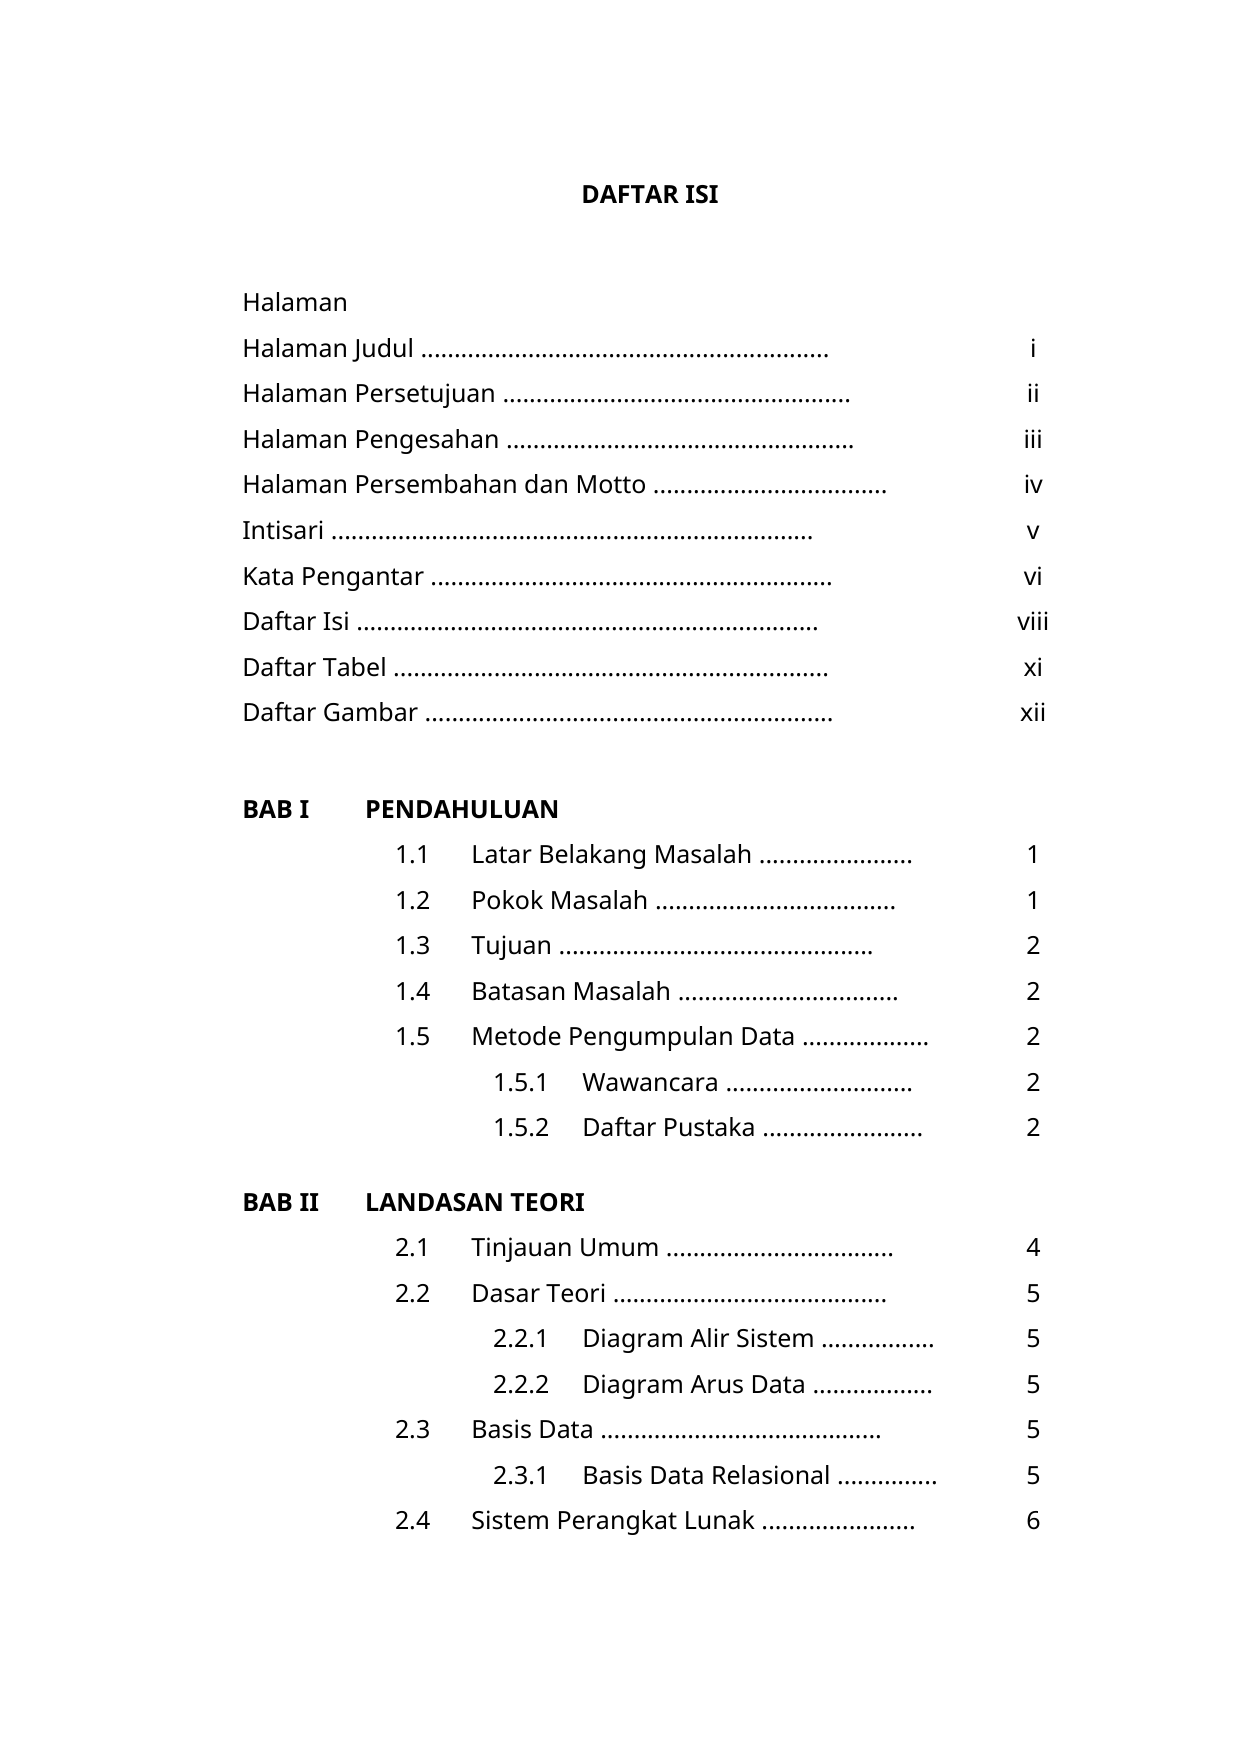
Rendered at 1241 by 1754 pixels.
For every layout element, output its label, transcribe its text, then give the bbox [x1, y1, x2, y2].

table_cell Diagram Alir Sistem ….............. [576, 1315, 1003, 1361]
table_cell xii [1003, 689, 1063, 734]
table_cell Dasar Teori …...................................... [466, 1270, 1003, 1315]
table_cell Metode Pengumpulan Data ................... [466, 1013, 1003, 1059]
text DAFTAR ISI [236, 177, 1063, 211]
table_header Wawancara ............................ [576, 1059, 1003, 1104]
table_cell Daftar Tabel ................................................................. [236, 644, 1003, 689]
table_cell [359, 1361, 466, 1406]
table_cell 2.2.2 [466, 1361, 576, 1406]
table_header 2 [1003, 1059, 1063, 1104]
table_cell ii [1003, 370, 1063, 416]
table_cell 2.2.1 [466, 1315, 576, 1361]
table_cell [236, 1224, 359, 1269]
table_cell [236, 1452, 359, 1497]
table_header [236, 1059, 359, 1104]
table_cell 2 [1003, 1013, 1063, 1059]
table_cell Halaman Persembahan dan Motto ................................... [236, 461, 1003, 507]
table_cell iv [1003, 461, 1063, 507]
table_cell Pokok Masalah .................................... [466, 877, 1003, 922]
table_cell 1.5 [359, 1013, 466, 1059]
table_cell [359, 1104, 466, 1150]
table_cell 1.1 [359, 831, 466, 877]
table_header Halaman [236, 279, 1063, 325]
table_header [359, 1059, 466, 1104]
table_header BAB II [236, 1179, 359, 1224]
table_cell [236, 1104, 359, 1150]
table_cell [236, 1406, 359, 1452]
table_cell v [1003, 507, 1063, 552]
table_cell Sistem Perangkat Lunak ....................... [466, 1497, 1003, 1543]
table_cell Tinjauan Umum .................................. [466, 1224, 1003, 1269]
table_cell Halaman Persetujuan .................................................... [236, 370, 1003, 416]
table_cell 2.1 [359, 1224, 466, 1269]
table_cell Latar Belakang Masalah ....................... [466, 831, 1003, 877]
table_cell [236, 1315, 359, 1361]
table_cell [236, 877, 359, 922]
table_cell Batasan Masalah ................................. [466, 968, 1003, 1013]
table_cell vi [1003, 553, 1063, 598]
table_cell Tujuan ............................................... [466, 922, 1003, 968]
table_cell 2.2 [359, 1270, 466, 1315]
table_cell 1.3 [359, 922, 466, 968]
table_cell 1.4 [359, 968, 466, 1013]
table_cell 5 [1003, 1270, 1063, 1315]
table_cell [236, 1361, 359, 1406]
table_cell Daftar Gambar ............................................................. [236, 689, 1003, 734]
table_cell [236, 1270, 359, 1315]
table_cell 1 [1003, 877, 1063, 922]
table_cell [359, 1452, 466, 1497]
table_cell 5 [1003, 1406, 1063, 1452]
table_cell 2 [1003, 968, 1063, 1013]
table_cell iii [1003, 416, 1063, 461]
table_cell 5 [1003, 1361, 1063, 1406]
table_cell Intisari ........................................................................ [236, 507, 1003, 552]
table_cell xi [1003, 644, 1063, 689]
table_cell Kata Pengantar ............................................................ [236, 553, 1003, 598]
table_cell Halaman Pengesahan .................................................... [236, 416, 1003, 461]
table_cell 5 [1003, 1452, 1063, 1497]
table_cell i [1003, 325, 1063, 370]
table_cell 1 [1003, 831, 1063, 877]
table_cell [236, 922, 359, 968]
table_cell [236, 1497, 359, 1543]
table_cell 5 [1003, 1315, 1063, 1361]
table_header PENDAHULUAN [359, 786, 1063, 831]
table_cell [359, 1315, 466, 1361]
table_header BAB I [236, 786, 359, 831]
table_cell Daftar Pustaka ........................ [576, 1104, 1003, 1150]
table_cell Halaman Judul ............................................................. [236, 325, 1003, 370]
table_cell 6 [1003, 1497, 1063, 1543]
table_cell [236, 831, 359, 877]
table_cell 4 [1003, 1224, 1063, 1269]
table_cell 1.5.2 [466, 1104, 576, 1150]
table_cell viii [1003, 598, 1063, 643]
table_cell Daftar Isi ..................................................................... [236, 598, 1003, 643]
table_header LANDASAN TEORI [359, 1179, 1063, 1224]
table_cell 2 [1003, 1104, 1063, 1150]
table_cell 2.3.1 [466, 1452, 576, 1497]
table_cell [236, 1013, 359, 1059]
table_cell 2.4 [359, 1497, 466, 1543]
table_cell 2.3 [359, 1406, 466, 1452]
table_cell 1.2 [359, 877, 466, 922]
table_cell Diagram Arus Data .................. [576, 1361, 1003, 1406]
table_header 1.5.1 [466, 1059, 576, 1104]
table_cell [236, 968, 359, 1013]
table_cell 2 [1003, 922, 1063, 968]
table_cell Basis Data .......................................... [466, 1406, 1003, 1452]
table_cell Basis Data Relasional ............... [576, 1452, 1003, 1497]
